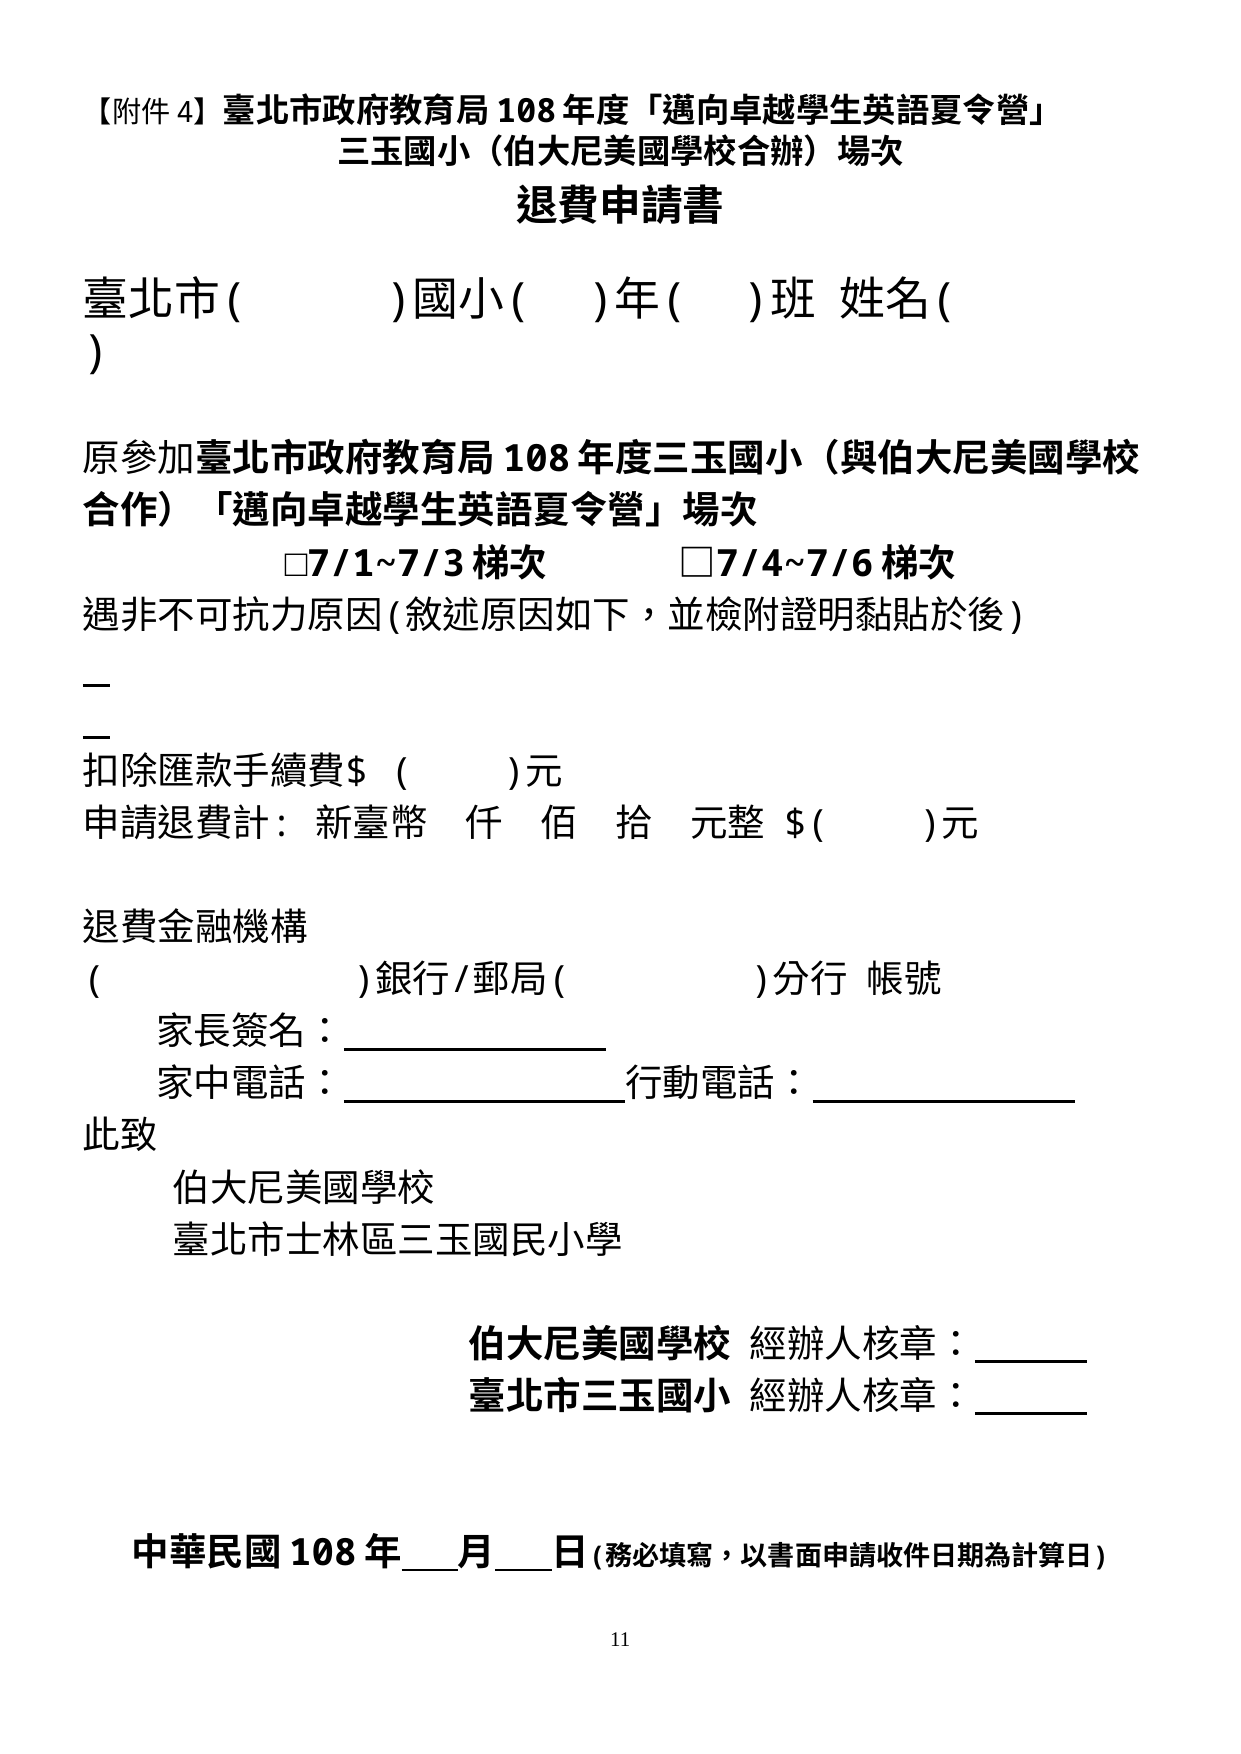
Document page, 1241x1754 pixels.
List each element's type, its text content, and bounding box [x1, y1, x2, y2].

text 退費金融機構 [83, 899, 1157, 951]
text 臺北市士林區三玉國民小學 [83, 1211, 1157, 1263]
text 家長簽名： [83, 1003, 1157, 1055]
text 遇非不可抗力原因(敘述原因如下，並檢附證明黏貼於後) [83, 586, 1157, 638]
text 三玉國小（伯大尼美國學校合辦）場次 [83, 130, 1157, 172]
text 臺北市( )國小( )年( )班 姓名( ) [83, 274, 1157, 378]
text 伯大尼美國學校 [83, 1159, 1157, 1211]
text 家中電話： 行動電話： [83, 1055, 1157, 1107]
text 此致 [83, 1107, 1157, 1159]
text 扣除匯款手續費$ ( )元 [83, 743, 1157, 795]
text 伯大尼美國學校 經辦人核章： [83, 1316, 1157, 1368]
text □7/1~7/3梯次 □7/4~7/6梯次 [83, 534, 1157, 586]
text ( )銀行/郵局( )分行 帳號 [83, 951, 1157, 1003]
text 原參加臺北市政府教育局108年度三玉國小（與伯大尼美國學校合作）「邁向卓越學生英語夏令營」場次 [83, 430, 1157, 534]
text 申請退費計: 新臺幣 仟 佰 拾 元整 $( )元 [83, 795, 1157, 847]
text 中華民國108年 月 日(務必填寫，以書面申請收件日期為計算日) [83, 1524, 1157, 1576]
text 【附件4】臺北市政府教育局108年度「邁向卓越學生英語夏令營」 [83, 89, 1157, 130]
text 臺北市三玉國小 經辦人核章： [83, 1368, 1157, 1420]
text 退費申請書 [83, 172, 1157, 232]
